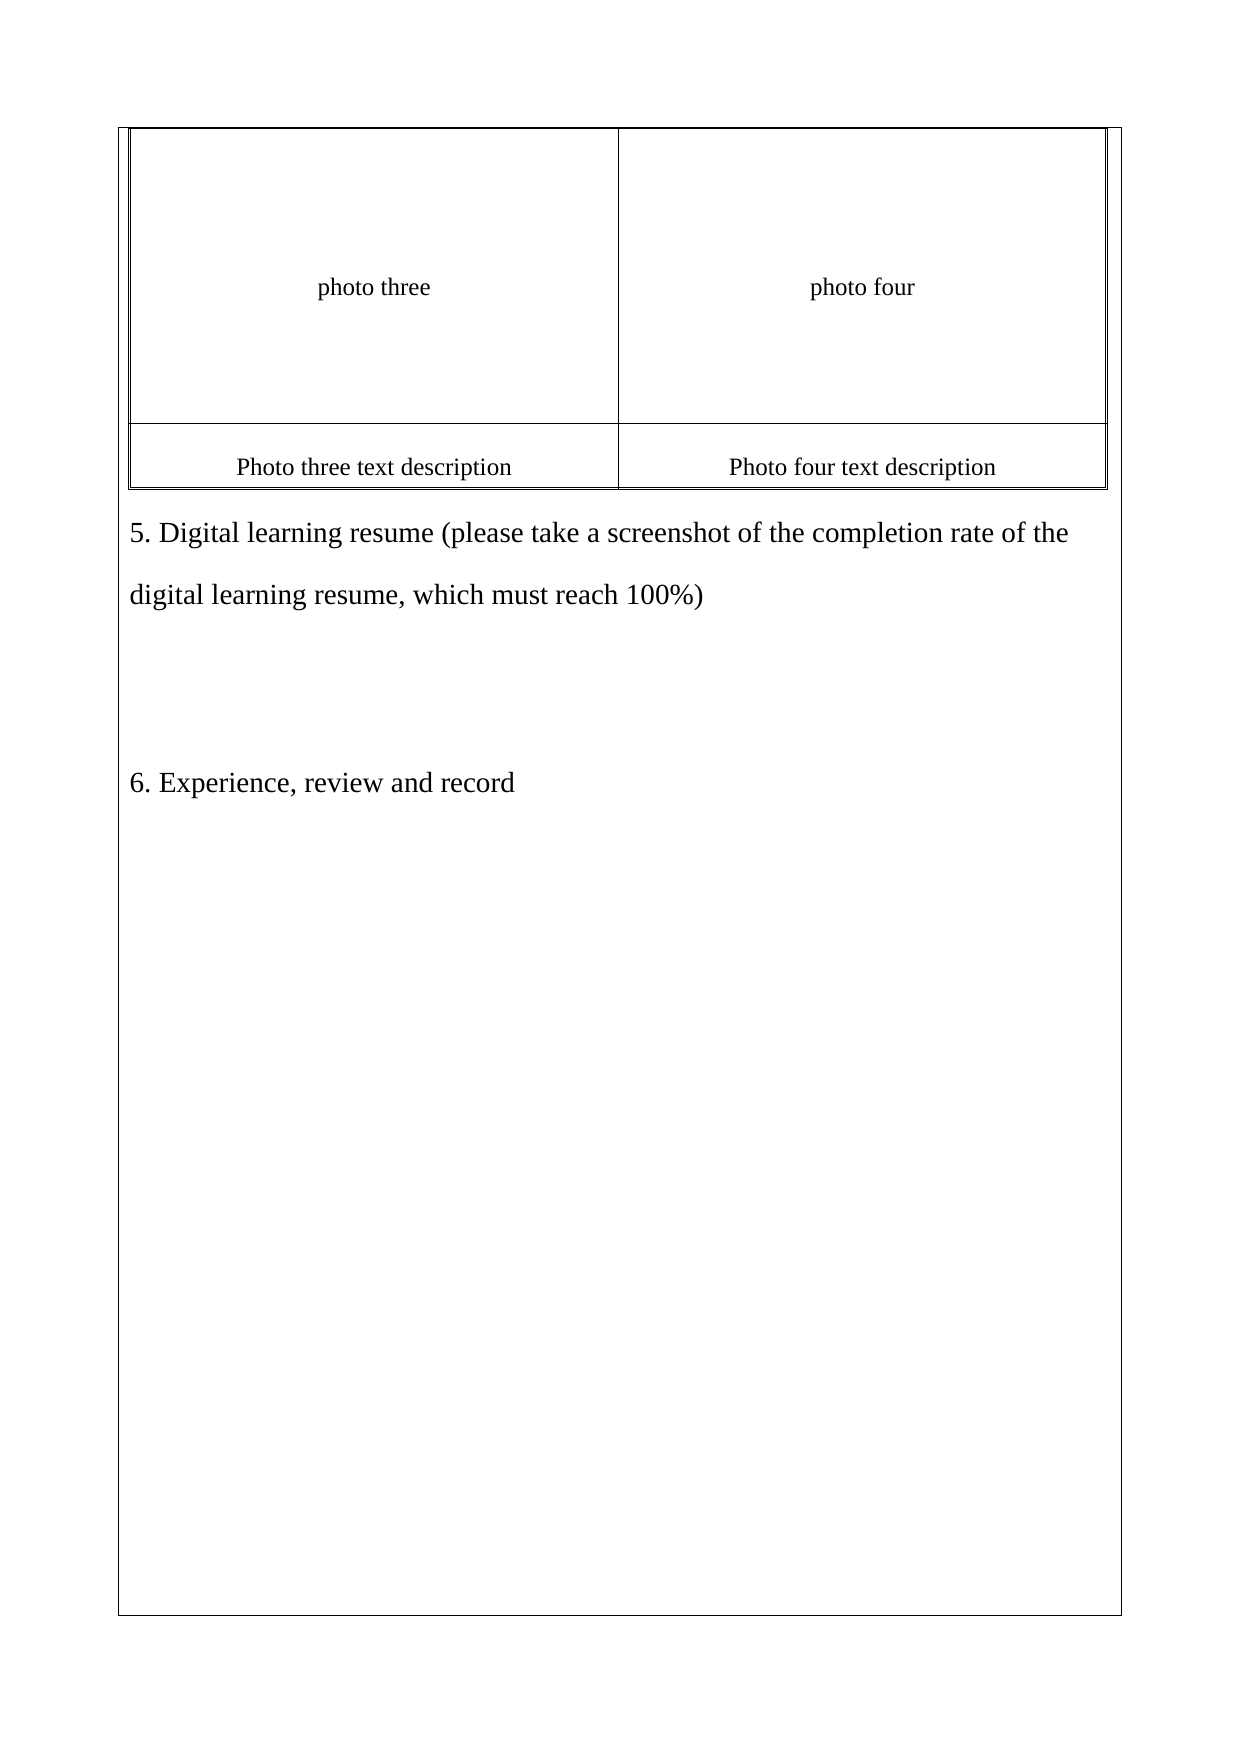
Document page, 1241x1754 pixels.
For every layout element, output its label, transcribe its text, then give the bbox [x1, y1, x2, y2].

table_cell photo three [131, 129, 618, 423]
table_cell Photo four text description [619, 424, 1105, 487]
table_cell Photo three text description [131, 424, 618, 487]
table_cell 1. Specific work items 2. Interaction mode with students 3. Weekly counseling progress 4. Counseling effectiveness (including 4 photos) 5. Digital learning resume (please take a screenshot of the completion rate of the digital learning resume, which must reach 100%) 6. Experience, review and record [119, 128, 1121, 1615]
table_cell photo four [619, 129, 1105, 423]
